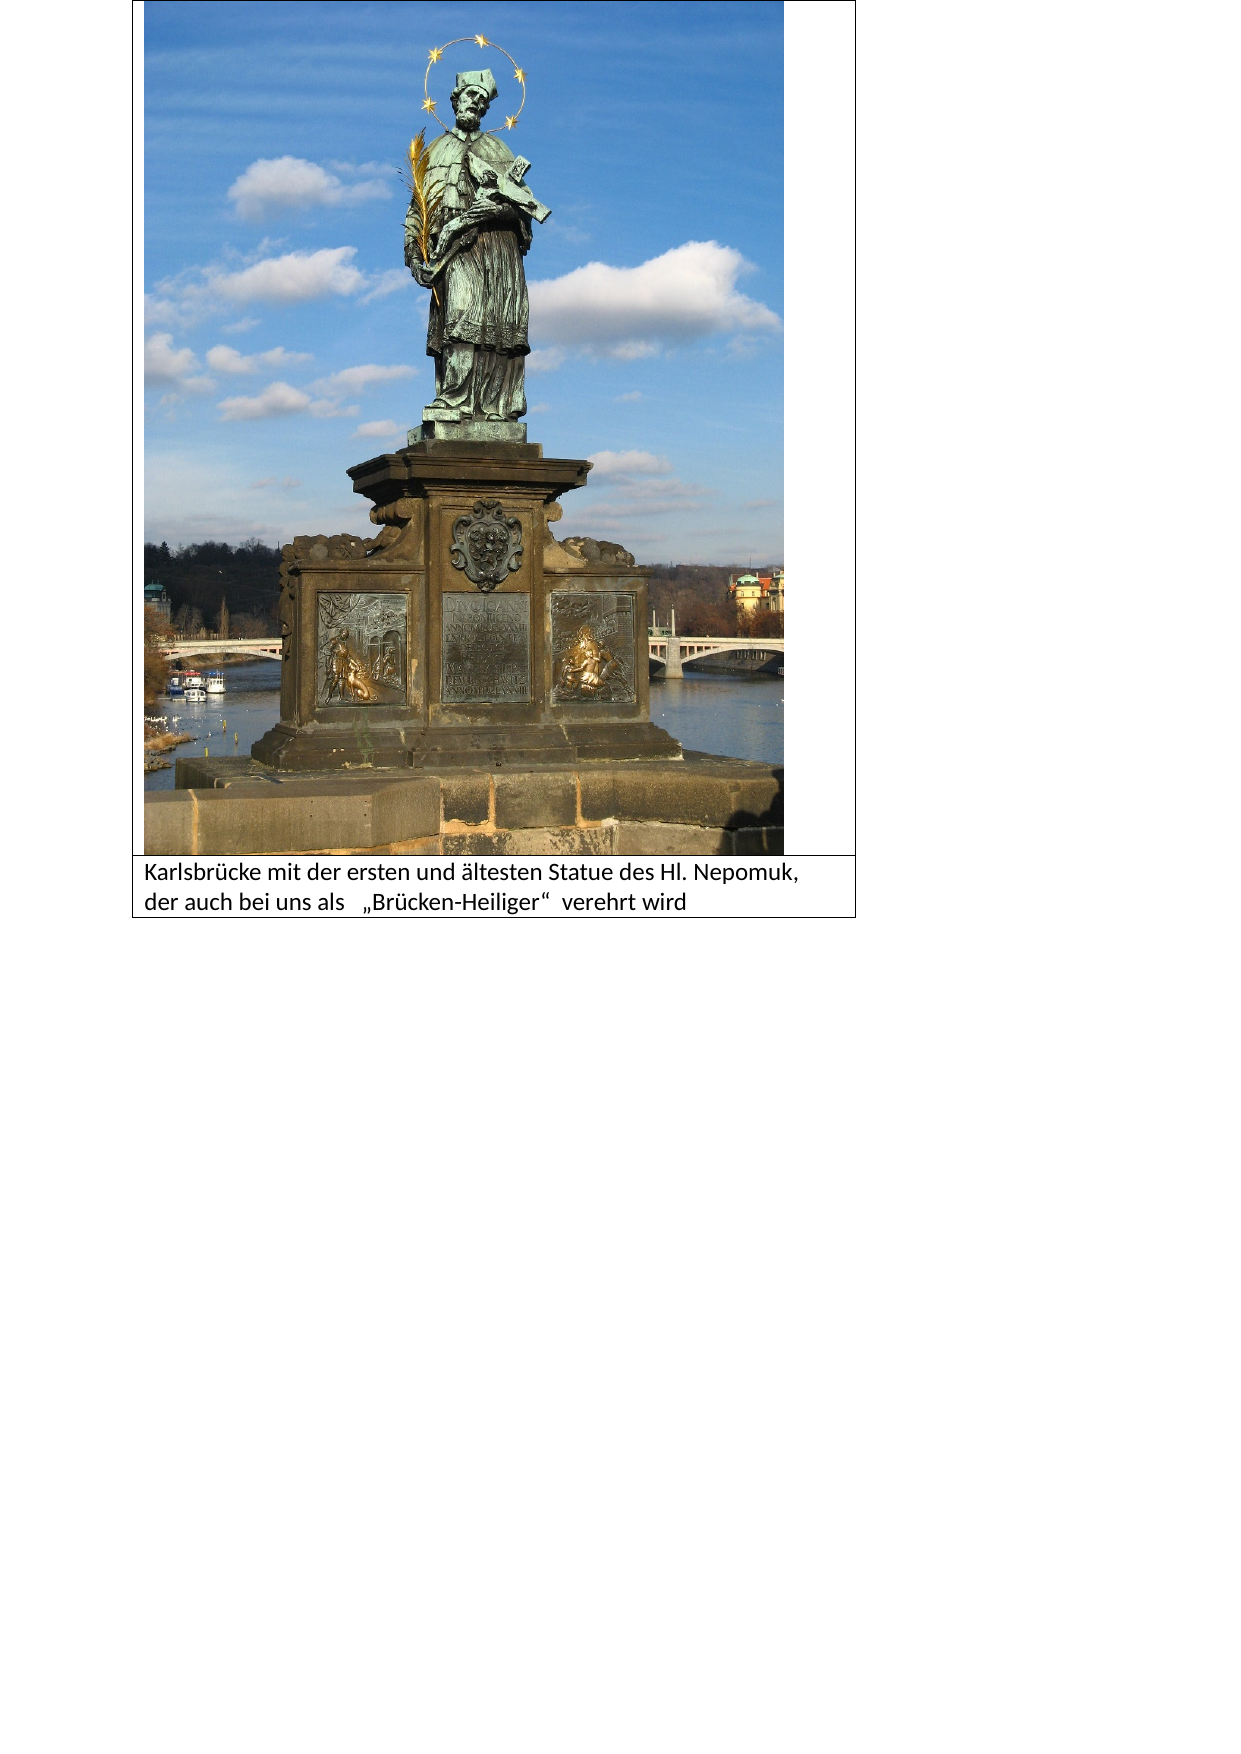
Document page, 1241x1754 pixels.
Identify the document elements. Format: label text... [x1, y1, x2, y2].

table_cell [133, 1, 144, 855]
table_cell Karlsbrücke mit der ersten und ältesten Statue des Hl. Nepomuk, der auch bei uns als „Brücken-Heiliger“ verehrt wird [133, 856, 855, 917]
table_cell [784, 1, 855, 855]
picture [144, 1, 784, 855]
